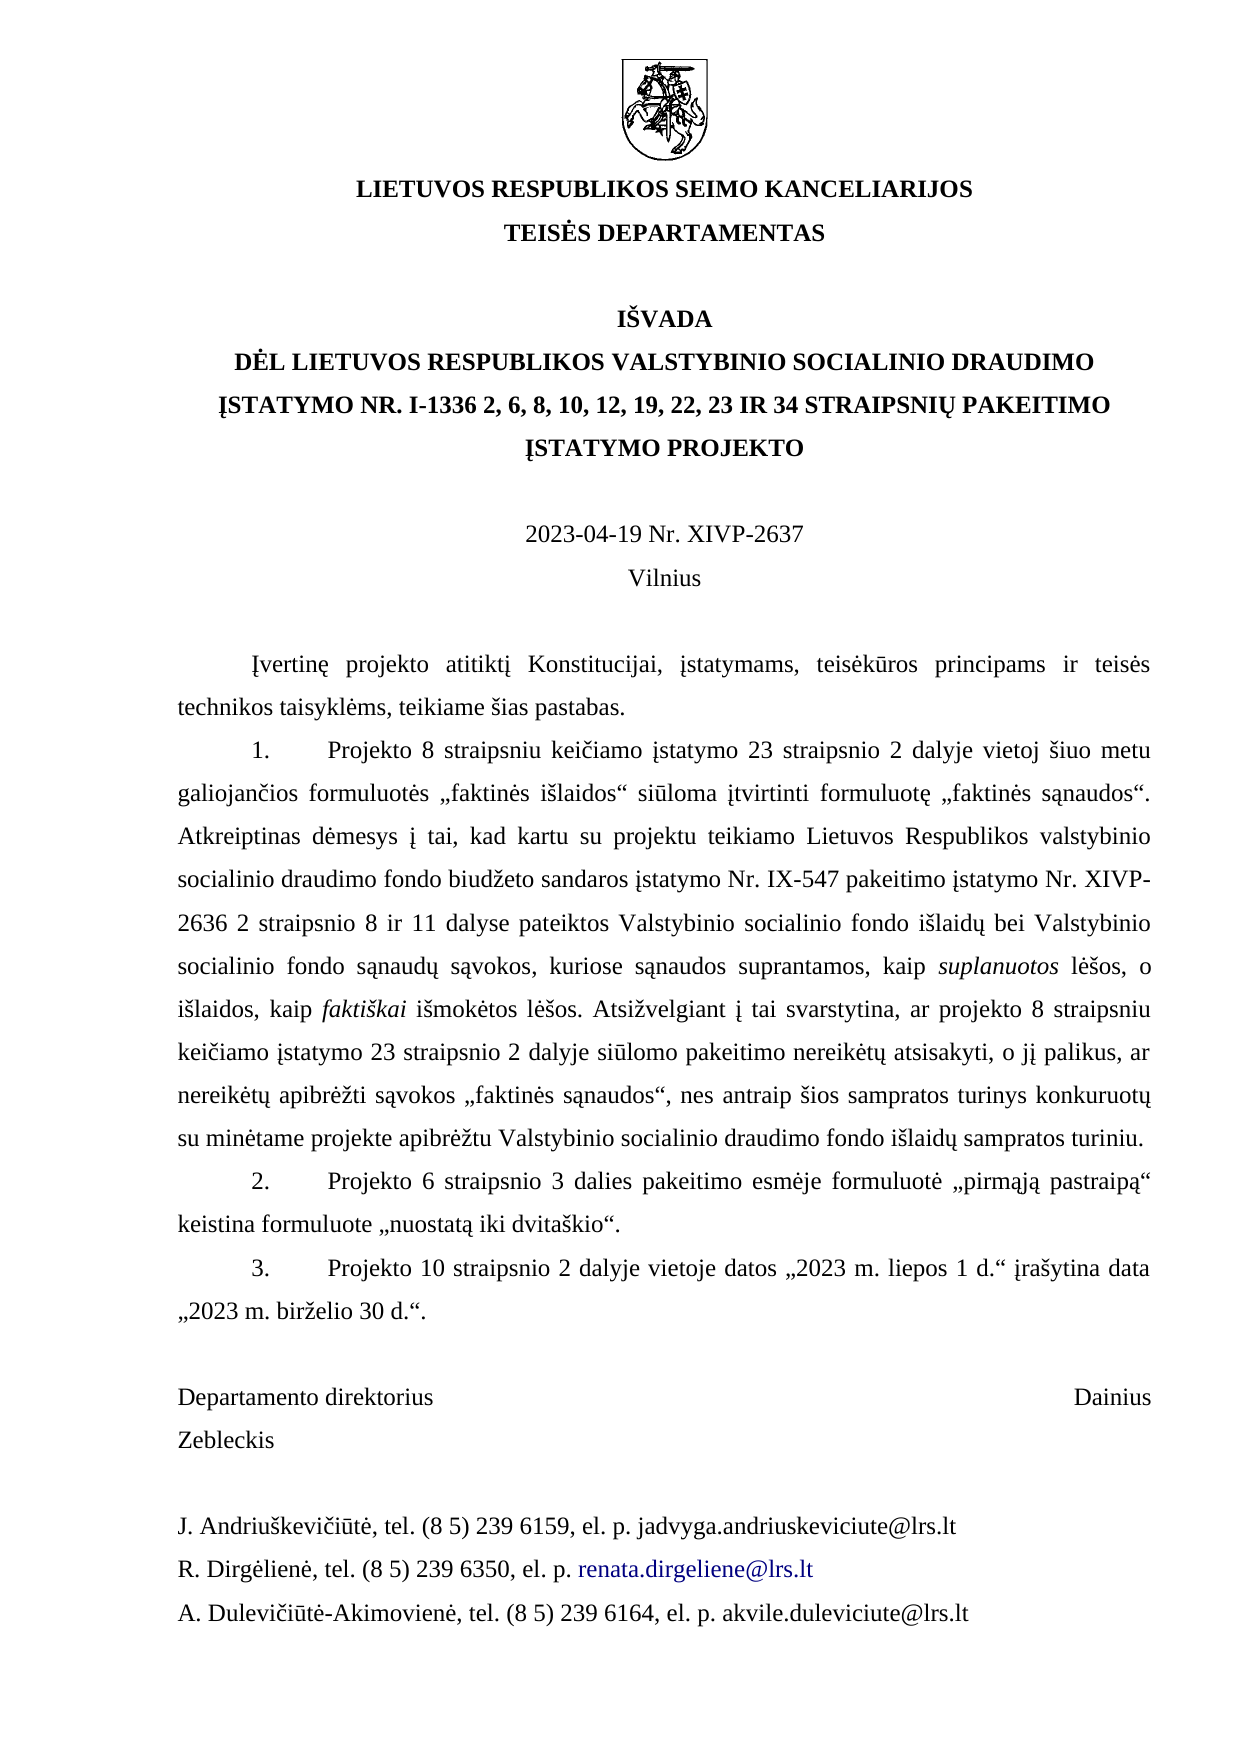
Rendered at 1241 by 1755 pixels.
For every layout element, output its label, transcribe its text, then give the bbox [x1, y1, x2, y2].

list Projekto 6 straipsnio 3 dalies pakeitimo esmėje formuluotė „pirmąją pastraipą“ keistina formuluote „nuostatą iki dvitaškio“. [177, 1166, 1152, 1238]
text 2023-04-19 Nr. XIVP-2637 [177, 519, 1152, 548]
text Vilnius [177, 563, 1152, 591]
text LIETUVOS RESPUBLIKOS SEIMO KANCELIARIJOS [177, 174, 1152, 203]
text J. Andriuškevičiūtė, tel. (8 5) 239 6159, el. p. jadvyga.andriuskeviciute@lrs.lt [177, 1511, 1152, 1540]
text ĮSTATYMO PROJEKTO [177, 433, 1152, 462]
list Projekto 8 straipsniu keičiamo įstatymo 23 straipsnio 2 dalyje vietoj šiuo metu galiojančios formuluotės „faktinės išlaidos“ siūloma įtvirtinti formuluotę „faktinės sąnaudos“. Atkreiptinas dėmesys į tai, kad kartu su projektu teikiamo Lietuvos Respublikos valstybinio socialinio draudimo fondo biudžeto sandaros įstatymo Nr. IX-547 pakeitimo įstatymo Nr. XIVP-2636 2 straipsnio 8 ir 11 dalyse pateiktos Valstybinio socialinio fondo išlaidų bei Valstybinio socialinio fondo sąnaudų sąvokos, kuriose sąnaudos suprantamos, kaip suplanuotos lėšos, o išlaidos, kaip faktiškai išmokėtos lėšos. Atsižvelgiant į tai svarstytina, ar projekto 8 straipsniu keičiamo įstatymo 23 straipsnio 2 dalyje siūlomo pakeitimo nereikėtų atsisakyti, o jį palikus, ar nereikėtų apibrėžti sąvokos „faktinės sąnaudos“, nes antraip šios sampratos turinys konkuruotų su minėtame projekte apibrėžtu Valstybinio socialinio draudimo fondo išlaidų sampratos turiniu. [177, 735, 1152, 1152]
text DĖL LIETUVOS RESPUBLIKOS VALSTYBINIO SOCIALINIO DRAUDIMO ĮSTATYMO NR. I-1336 2, 6, 8, 10, 12, 19, 22, 23 IR 34 STRAIPSNIŲ PAKEITIMO [177, 347, 1152, 419]
text Įvertinę projekto atitiktį Konstitucijai, įstatymams, teisėkūros principams ir teisės technikos taisyklėms, teikiame šias pastabas. [177, 649, 1152, 721]
text IŠVADA [177, 304, 1152, 333]
text R. Dirgėlienė, tel. (8 5) 239 6350, el. p. renata.dirgeliene@lrs.lt [177, 1554, 1152, 1583]
text Departamento direktorius Dainius Zebleckis [177, 1382, 1152, 1454]
list Projekto 10 straipsnio 2 dalyje vietoje datos „2023 m. liepos 1 d.“ įrašytina data „2023 m. birželio 30 d.“. [177, 1253, 1152, 1324]
subtitle TEISĖS DEPARTAMENTAS [177, 218, 1152, 246]
text A. Dulevičiūtė-Akimovienė, tel. (8 5) 239 6164, el. p. akvile.duleviciute@lrs.lt [177, 1598, 1152, 1626]
